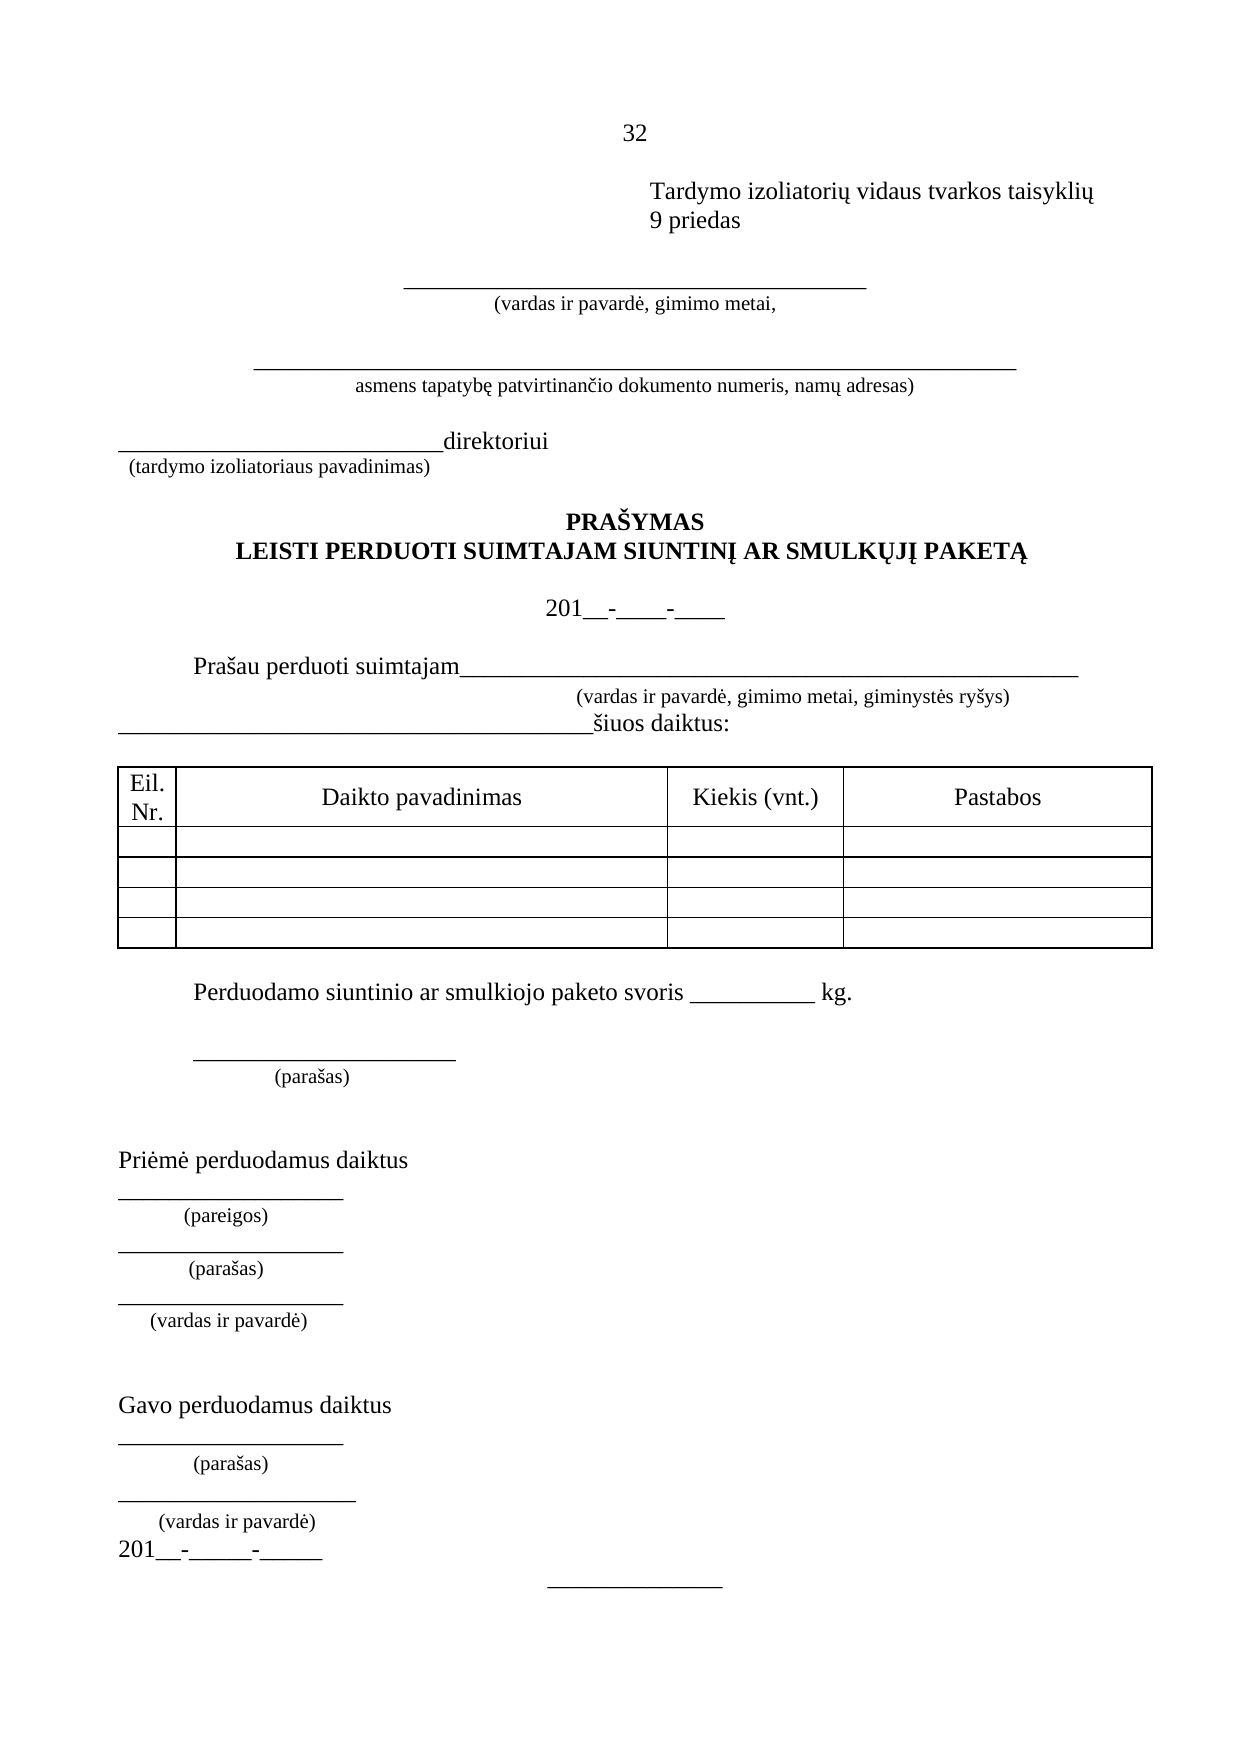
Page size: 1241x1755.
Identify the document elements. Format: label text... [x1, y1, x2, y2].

text 201__-____-____ [118, 593, 1152, 622]
table_cell [177, 918, 667, 947]
text ______________ [118, 1562, 1152, 1591]
text (tardymo izoliatoriaus pavadinimas) [118, 454, 1152, 478]
table_cell [119, 888, 175, 917]
text ______________________________________šiuos daiktus: [118, 708, 1152, 737]
text PRAŠYMAS [118, 507, 1152, 536]
text (parašas) [118, 1064, 1152, 1088]
table_cell [668, 888, 843, 917]
text Tardymo izoliatorių vidaus tvarkos taisyklių [649, 176, 1152, 205]
table_cell [177, 827, 667, 856]
text _____________________ [118, 1035, 1152, 1064]
text __________________ [118, 1174, 1152, 1203]
table_cell [119, 858, 175, 886]
text (parašas) [118, 1447, 1152, 1476]
text Priėmė perduodamus daiktus [118, 1145, 1152, 1174]
text (vardas ir pavardė, gimimo metai, giminystės ryšys) [118, 680, 1152, 708]
table_header Kiekis (vnt.) [668, 768, 843, 826]
text (vardas ir pavardė) [118, 1505, 1152, 1534]
table_cell [668, 827, 843, 856]
table_cell [668, 918, 843, 947]
text LEISTI PERDUOTI SUIMTAJAM SIUNTINĮ AR SMULKŲJĮ PAKETĄ [118, 536, 1152, 565]
text __________________ [118, 1279, 1152, 1308]
text (vardas ir pavardė) [118, 1308, 1152, 1332]
table_header Daikto pavadinimas [177, 768, 667, 826]
text asmens tapatybę patvirtinančio dokumento numeris, namų adresas) [118, 373, 1152, 397]
table_cell [844, 888, 1151, 917]
text Perduodamo siuntinio ar smulkiojo paketo svoris __________ kg. [118, 977, 1152, 1006]
table_cell [668, 858, 843, 886]
text 201__-_____-_____ [118, 1534, 1152, 1562]
table_cell [844, 827, 1151, 856]
text (vardas ir pavardė, gimimo metai, [118, 291, 1152, 315]
table_cell [844, 918, 1151, 947]
text Gavo perduodamus daiktus [118, 1390, 1152, 1419]
table_cell [844, 858, 1151, 886]
text __________________________direktoriui [118, 426, 1152, 454]
table_cell [119, 918, 175, 947]
text 9 priedas [649, 205, 1152, 234]
text ___________________ [118, 1476, 1152, 1505]
table_cell [177, 888, 667, 917]
text _____________________________________________________________ [118, 344, 1152, 373]
table_cell [177, 858, 667, 886]
table_header Eil. Nr. [119, 768, 175, 826]
table_cell [119, 827, 175, 856]
text __________________ [118, 1227, 1152, 1256]
table_header Pastabos [844, 768, 1151, 826]
text (parašas) [118, 1256, 1152, 1279]
text __________________ [118, 1419, 1152, 1447]
text (pareigos) [118, 1203, 1152, 1227]
text _____________________________________ [118, 263, 1152, 291]
text Prašau perduoti suimtajam [118, 651, 1152, 680]
